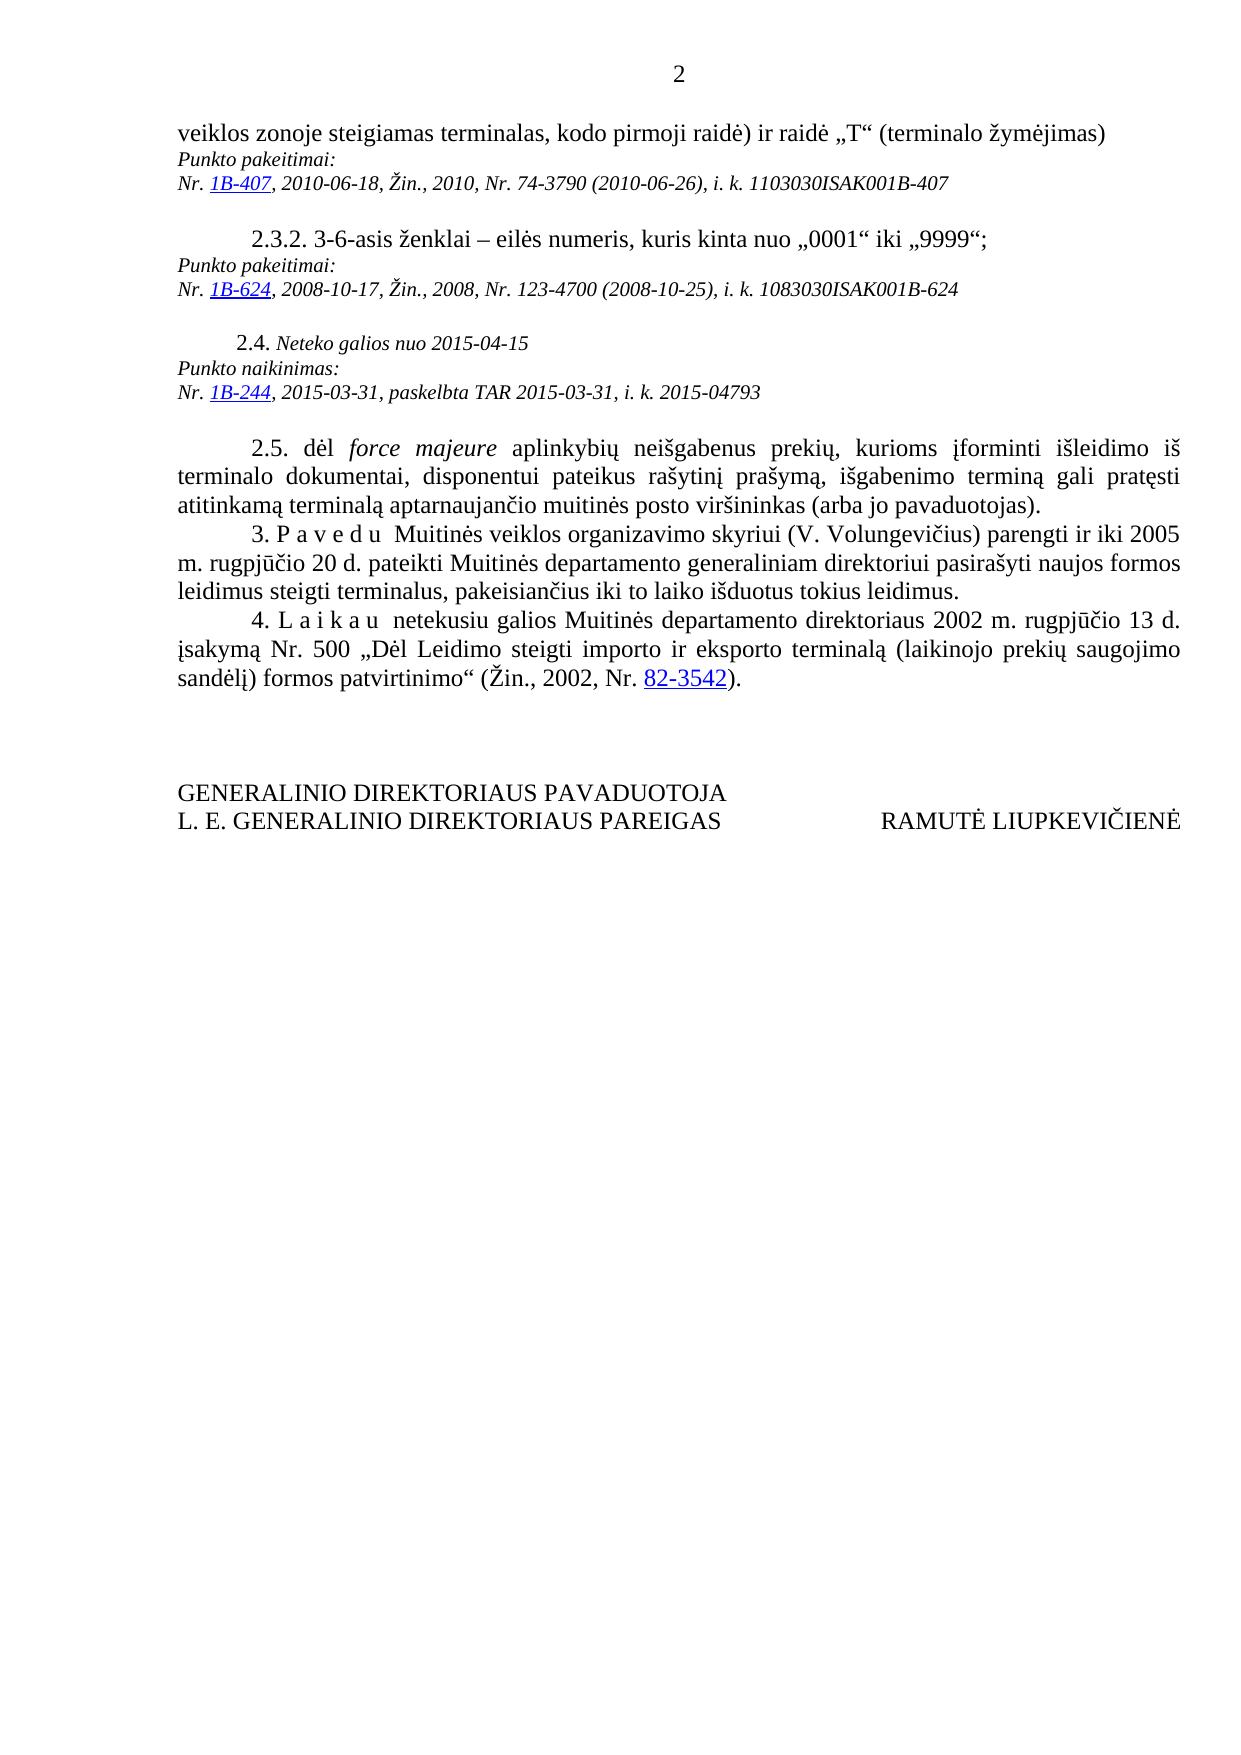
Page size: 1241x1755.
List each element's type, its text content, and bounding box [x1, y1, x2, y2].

text Nr. 1B-624, 2008-10-17, Žin., 2008, Nr. 123-4700 (2008-10-25), i. k. 1083030ISAK001B-624 [177, 277, 1181, 301]
text 4. Laikau netekusiu galios Muitinės departamento direktoriaus 2002 m. rugpjūčio 13 d. įsakymą Nr. 500 „Dėl Leidimo steigti importo ir eksporto terminalą (laikinojo prekių saugojimo sandėlį) formos patvirtinimo“ (Žin., 2002, Nr. 82-3542). [177, 605, 1181, 691]
text Punkto naikinimas: [177, 356, 1181, 380]
text Punkto pakeitimai: [177, 147, 1181, 171]
text Punkto pakeitimai: [177, 252, 1181, 277]
text 2.3.2. 3-6-asis ženklai – eilės numeris, kuris kinta nuo „0001“ iki „9999“; [177, 224, 1181, 252]
text 2.5. dėl force majeure aplinkybių neišgabenus prekių, kurioms įforminti išleidimo iš terminalo dokumentai, disponentui pateikus rašytinį prašymą, išgabenimo terminą gali pratęsti atitinkamą terminalą aptarnaujančio muitinės posto viršininkas (arba jo pavaduotojas). [177, 433, 1181, 519]
text Nr. 1B-407, 2010-06-18, Žin., 2010, Nr. 74-3790 (2010-06-26), i. k. 1103030ISAK001B-407 [177, 171, 1181, 195]
text 2.4. Neteko galios nuo 2015-04-15 [177, 329, 1181, 356]
text GENERALINIO DIREKTORIAUS PAVADUOTOJA [177, 778, 1181, 806]
text 3. Pavedu Muitinės veiklos organizavimo skyriui (V. Volungevičius) parengti ir iki 2005 m. rugpjūčio 20 d. pateikti Muitinės departamento generaliniam direktoriui pasirašyti naujos formos leidimus steigti terminalus, pakeisiančius iki to laiko išduotus tokius leidimus. [177, 519, 1181, 605]
text L. E. GENERALINIO DIREKTORIAUS PAREIGAS RAMUTĖ LIUPKEVIČIENĖ [177, 806, 1181, 835]
text veiklos zonoje steigiamas terminalas, kodo pirmoji raidė) ir raidė „T“ (terminalo žymėjimas) [177, 118, 1181, 147]
text Nr. 1B-244, 2015-03-31, paskelbta TAR 2015-03-31, i. k. 2015-04793 [177, 380, 1181, 404]
